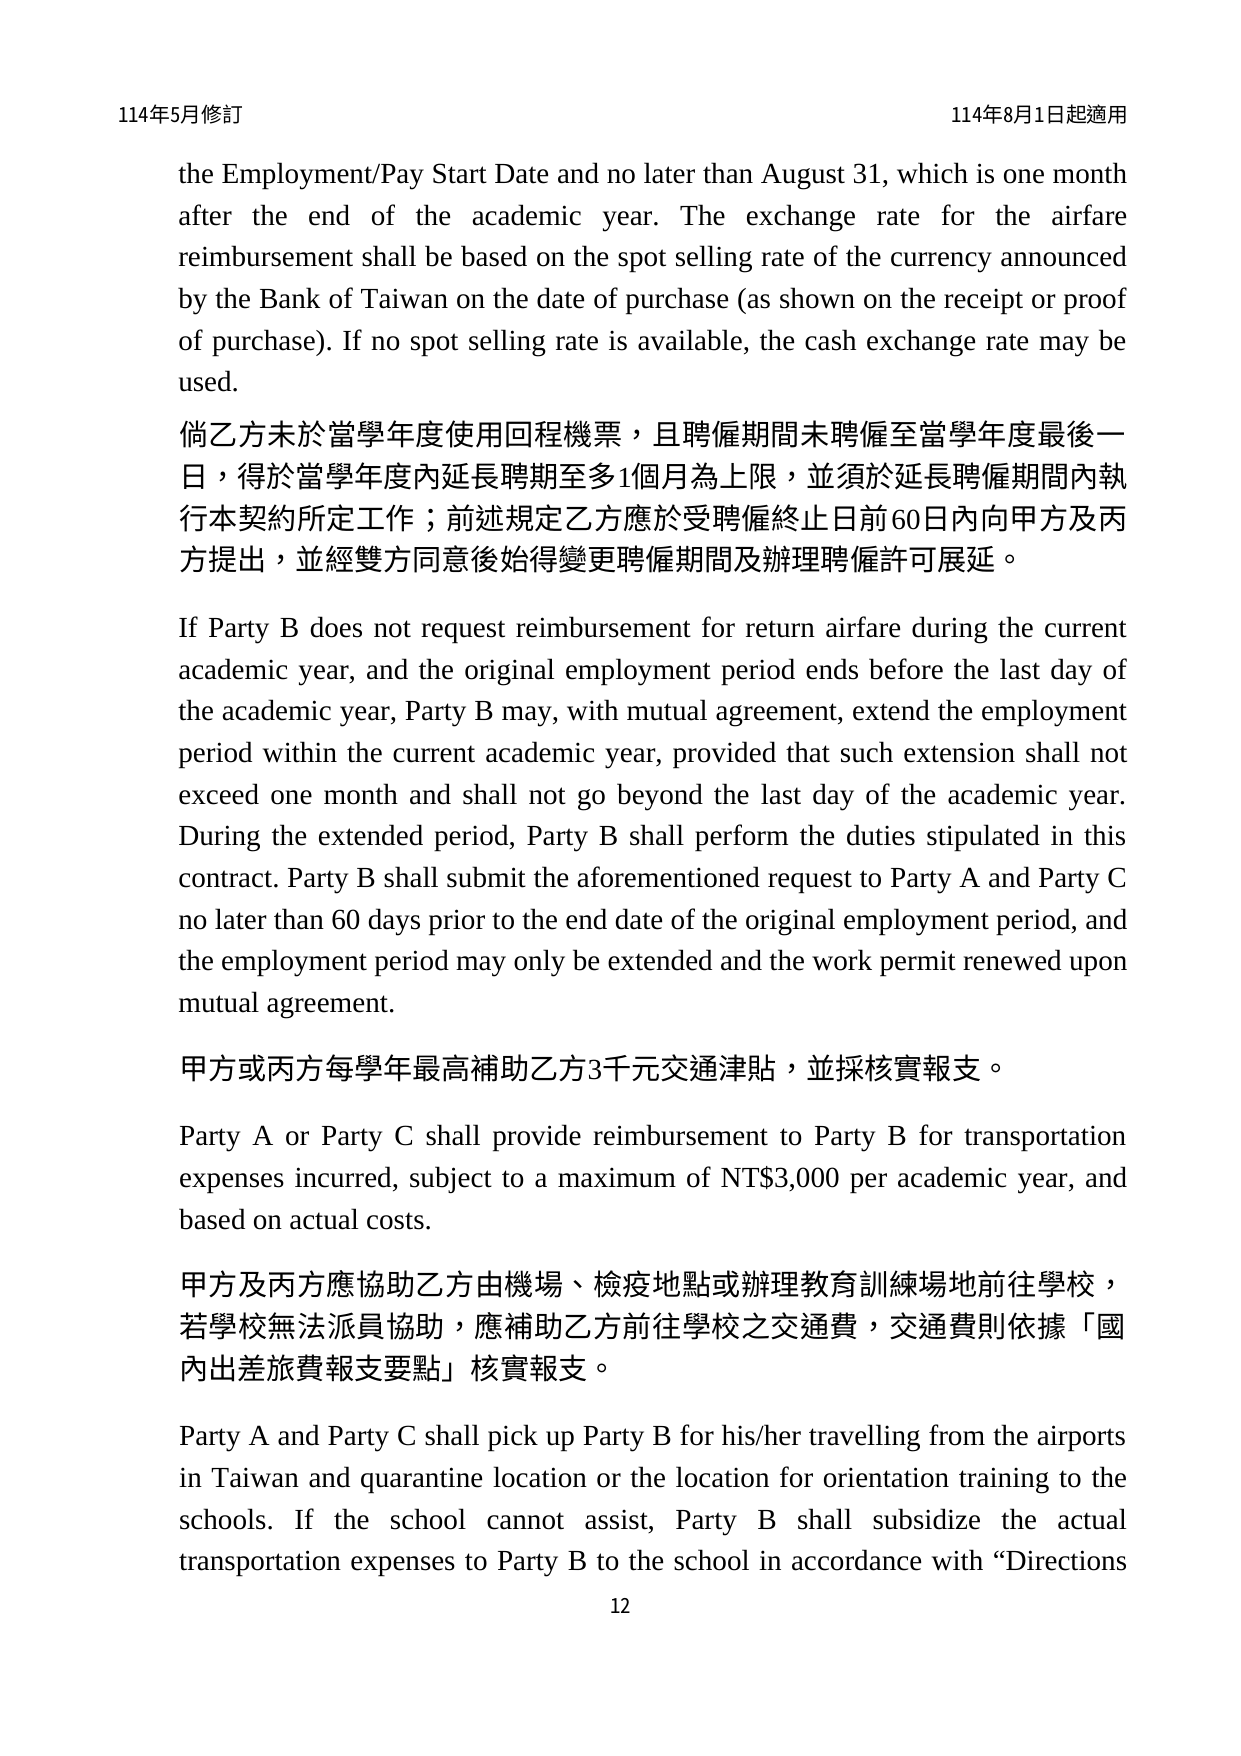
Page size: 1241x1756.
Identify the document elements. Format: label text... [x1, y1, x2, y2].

text Party A and Party C shall pick up Party B for his/her travelling from the airports in Taiwan and quarantine location or the location for orientation training to the schools. If the school cannot assist, Party B shall subsidize the actual transportation expenses to Party B to the school in accordance with “Directions [179, 1412, 1128, 1579]
text Party A or Party C shall provide reimbursement to Party B for transportation expenses incurred, subject to a maximum of NT$3,000 per academic year, and based on actual costs. [179, 1112, 1128, 1237]
text 倘乙方未於當學年度使用回程機票，且聘僱期間未聘僱至當學年度最後一日，得於當學年度內延長聘期至多1個月為上限，並須於延長聘僱期間內執行本契約所定工作；前述規定乙方應於受聘僱終止日前60日內向甲方及丙方提出，並經雙方同意後始得變更聘僱期間及辦理聘僱許可展延。 [179, 412, 1128, 579]
text 甲方及丙方應協助乙方由機場、檢疫地點或辦理教育訓練場地前往學校，若學校無法派員協助，應補助乙方前往學校之交通費，交通費則依據「國內出差旅費報支要點」核實報支。 [179, 1262, 1128, 1387]
text the Employment/Pay Start Date and no later than August 31, which is one month after the end of the academic year. The exchange rate for the airfare reimbursement shall be based on the spot selling rate of the currency announced by the Bank of Taiwan on the date of purchase (as shown on the receipt or proof of purchase). If no spot selling rate is available, the cash exchange rate may be used. [178, 150, 1128, 400]
text If Party B does not request reimbursement for return airfare during the current academic year, and the original employment period ends before the last day of the academic year, Party B may, with mutual agreement, extend the employment period within the current academic year, provided that such extension shall not exceed one month and shall not go beyond the last day of the academic year. During the extended period, Party B shall perform the duties stipulated in this contract. Party B shall submit the aforementioned request to Party A and Party C no later than 60 days prior to the end date of the original employment period, and the employment period may only be extended and the work permit renewed upon mutual agreement. [178, 604, 1128, 1021]
text 甲方或丙方每學年最高補助乙方3千元交通津貼，並採核實報支。 [179, 1046, 1128, 1087]
